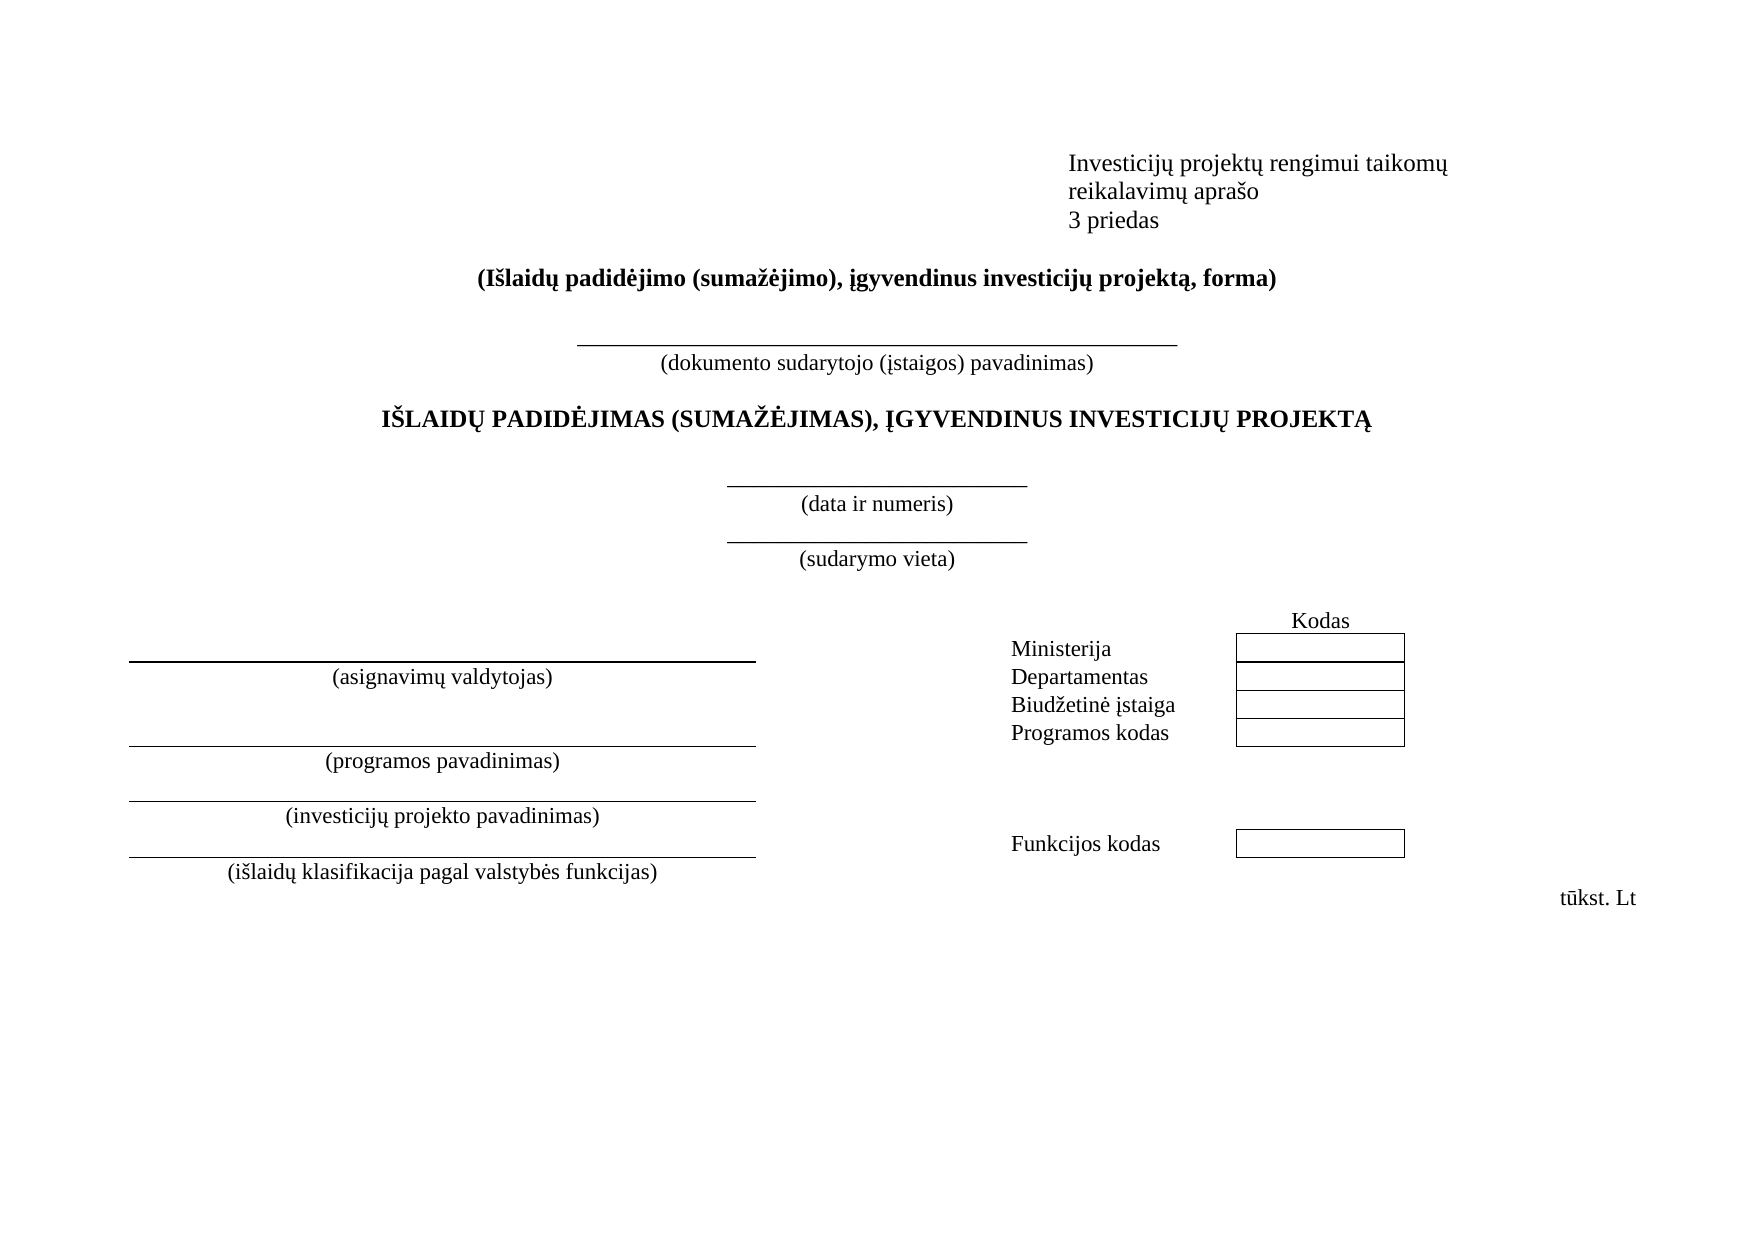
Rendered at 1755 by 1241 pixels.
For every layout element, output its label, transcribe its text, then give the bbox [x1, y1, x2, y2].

table_cell [1236, 773, 1405, 801]
table_cell [1000, 801, 1236, 829]
table_cell [1236, 858, 1405, 884]
table_cell [756, 829, 803, 857]
table_cell [803, 633, 999, 661]
table_cell [129, 718, 756, 746]
table_cell (asignavimų valdytojas) [129, 663, 756, 689]
table_cell [803, 857, 999, 884]
table_header [803, 600, 999, 633]
table_cell [1000, 773, 1236, 801]
table_header [1000, 600, 1236, 633]
table_cell [1236, 801, 1405, 829]
table_cell [129, 829, 756, 857]
table_cell [1000, 857, 1236, 884]
text (dokumento sudarytojo (įstaigos) pavadinimas) [118, 349, 1636, 375]
table_cell Departamentas [1000, 661, 1236, 689]
table_cell [1000, 746, 1236, 773]
text Investicijų projektų rengimui taikomų [1068, 148, 1636, 176]
table_cell [756, 746, 803, 773]
table_cell [1237, 691, 1404, 718]
table_cell [803, 718, 999, 746]
text (data ir numeris) [118, 490, 1636, 517]
text ________________________ [118, 517, 1636, 545]
text ________________________ [118, 461, 1636, 490]
table_cell [756, 857, 803, 884]
table_cell [1236, 747, 1405, 773]
text tūkst. Lt [118, 884, 1636, 911]
table_cell Ministerija [1000, 633, 1236, 661]
text IŠLAIDŲ PADIDĖJIMAS (SUMAŽĖJIMAS), ĮGYVENDINUS INVESTICIJŲ PROJEKTĄ [118, 404, 1636, 433]
table_cell [756, 633, 803, 661]
table_cell Funkcijos kodas [1000, 829, 1236, 857]
table_header [129, 600, 756, 633]
table_cell Programos kodas [1000, 718, 1236, 746]
table_cell (investicijų projekto pavadinimas) [129, 802, 756, 829]
table_cell [1237, 634, 1404, 661]
table_cell [803, 829, 999, 857]
text (Išlaidų padidėjimo (sumažėjimo), įgyvendinus investicijų projektą, forma) [118, 263, 1636, 291]
table_cell (išlaidų klasifikacija pagal valstybės funkcijas) [129, 858, 756, 884]
table_cell Biudžetinė įstaiga [1000, 690, 1236, 718]
table_cell [129, 690, 756, 718]
table_header Kodas [1236, 600, 1405, 633]
table_cell [129, 633, 756, 661]
table_cell [1237, 663, 1404, 689]
text reikalavimų aprašo [1068, 176, 1636, 205]
table_cell [129, 773, 756, 801]
table_cell [756, 690, 803, 718]
table_cell [756, 801, 803, 829]
text ________________________________________________ [118, 320, 1636, 349]
table_cell (programos pavadinimas) [129, 747, 756, 773]
table_cell [756, 661, 803, 689]
table_cell [803, 773, 999, 801]
table_header [756, 600, 803, 633]
table_cell [1237, 719, 1404, 746]
table_cell [756, 773, 803, 801]
table_cell [1237, 830, 1404, 857]
table_cell [756, 718, 803, 746]
table_cell [803, 801, 999, 829]
text (sudarymo vieta) [118, 545, 1636, 572]
table_cell [803, 746, 999, 773]
table_cell [803, 690, 999, 718]
text 3 priedas [1068, 205, 1636, 234]
table_cell [803, 661, 999, 689]
